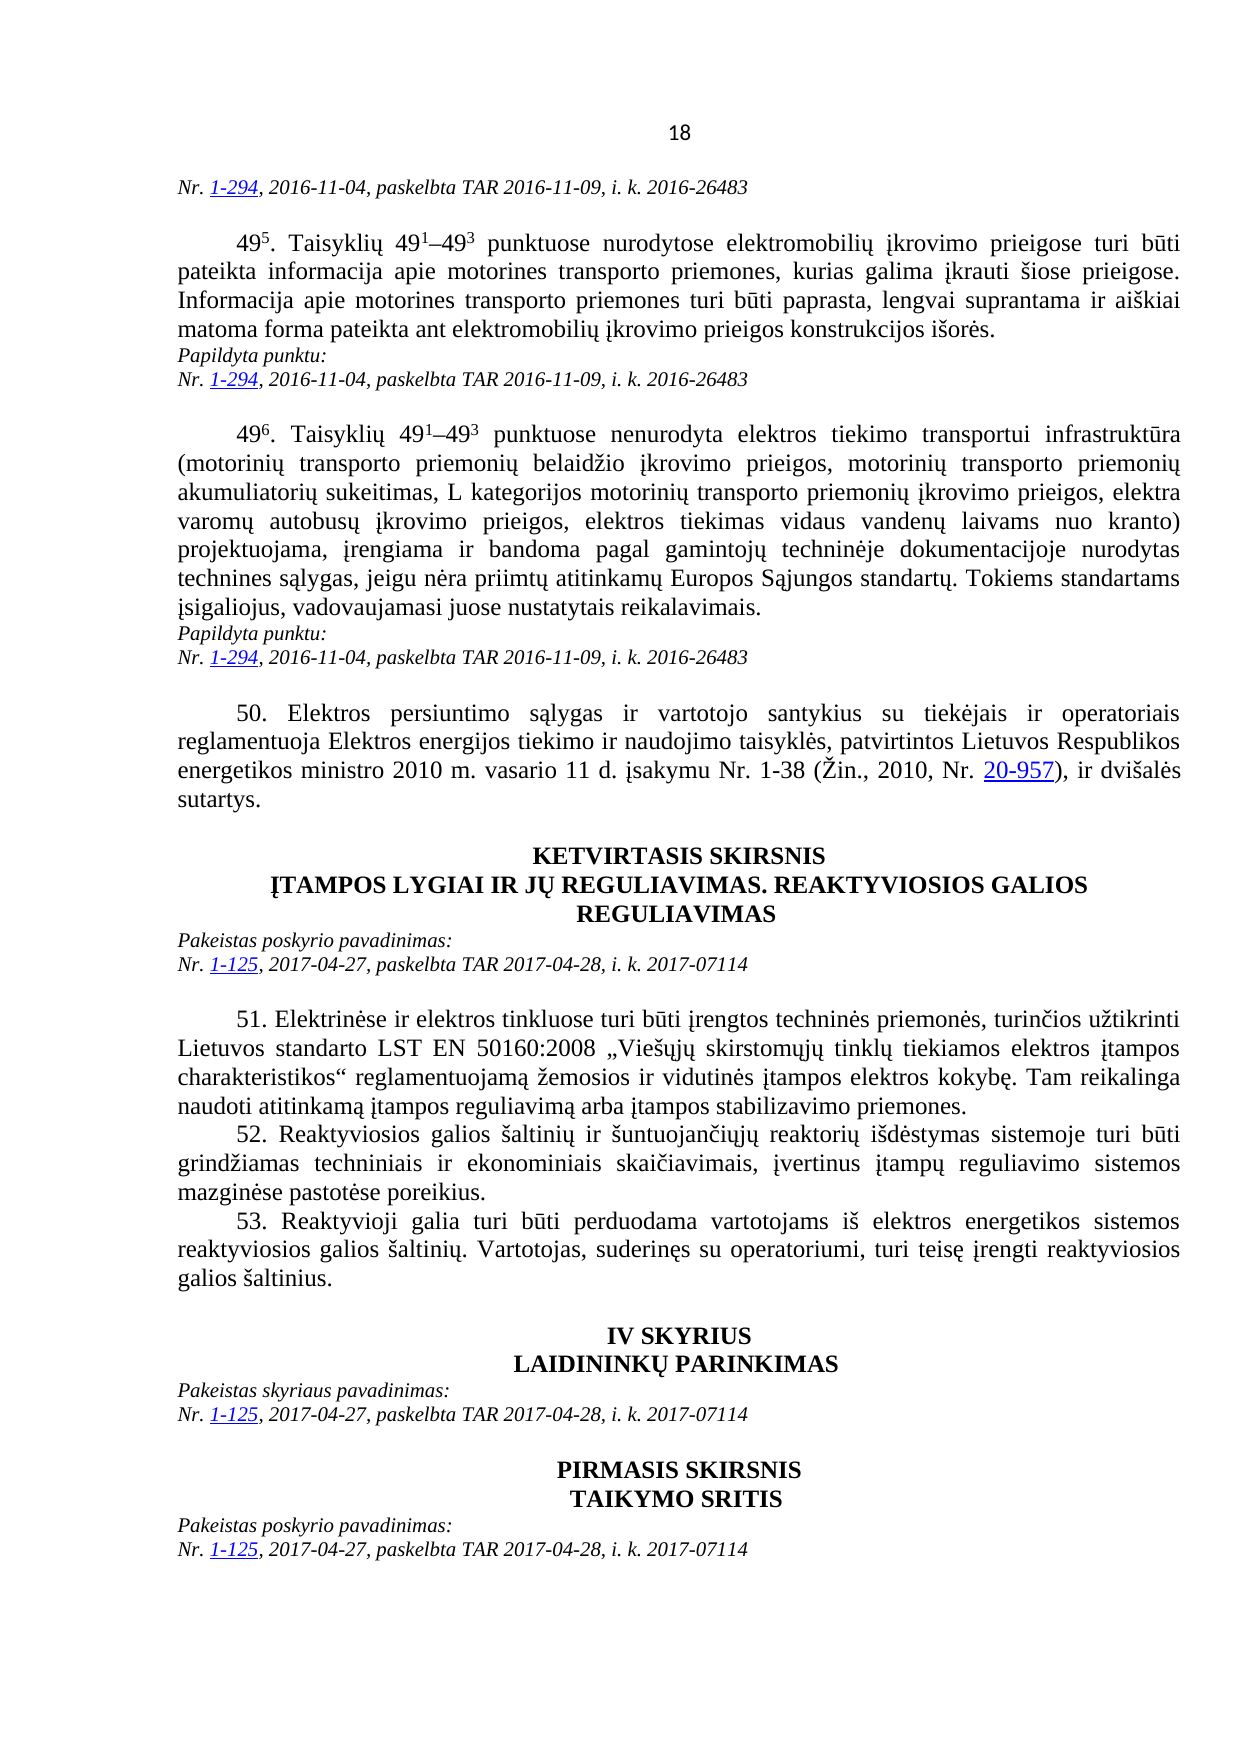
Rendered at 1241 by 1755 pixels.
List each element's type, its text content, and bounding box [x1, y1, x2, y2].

text Pakeistas poskyrio pavadinimas: [177, 1513, 1181, 1537]
text 53. Reaktyvioji galia turi būti perduodama vartotojams iš elektros energetikos sistemos reaktyviosios galios šaltinių. Vartotojas, suderinęs su operatoriumi, turi teisę įrengti reaktyviosios galios šaltinius. [177, 1206, 1181, 1292]
text Nr. 1-294, 2016-11-04, paskelbta TAR 2016-11-09, i. k. 2016-26483 [177, 645, 1181, 669]
text Nr. 1-294, 2016-11-04, paskelbta TAR 2016-11-09, i. k. 2016-26483 [177, 367, 1181, 391]
text Pakeistas poskyrio pavadinimas: [177, 928, 1181, 952]
text TAIKYMO SRITIS [177, 1484, 1181, 1513]
text ĮTAMPOS LYGIAI IR JŲ REGULIAVIMAS. REAKTYVIOSIOS GALIOS REGULIAVIMAS [177, 870, 1181, 928]
text Nr. 1-294, 2016-11-04, paskelbta TAR 2016-11-09, i. k. 2016-26483 [177, 175, 1181, 199]
text 51. Elektrinėse ir elektros tinkluose turi būti įrengtos techninės priemonės, turinčios užtikrinti Lietuvos standarto LST EN 50160:2008 „Viešųjų skirstomųjų tinklų tiekiamos elektros įtampos charakteristikos“ reglamentuojamą žemosios ir vidutinės įtampos elektros kokybę. Tam reikalinga naudoti atitinkamą įtampos reguliavimą arba įtampos stabilizavimo priemones. [177, 1004, 1181, 1119]
text PIRMASIS SKIRSNIS [177, 1455, 1181, 1484]
text KETVIRTASIS SKIRSNIS [177, 841, 1181, 870]
text Nr. 1-125, 2017-04-27, paskelbta TAR 2017-04-28, i. k. 2017-07114 [177, 1402, 1181, 1426]
text 50. Elektros persiuntimo sąlygas ir vartotojo santykius su tiekėjais ir operatoriais reglamentuoja Elektros energijos tiekimo ir naudojimo taisyklės, patvirtintos Lietuvos Respublikos energetikos ministro 2010 m. vasario 11 d. įsakymu Nr. 1-38 (Žin., 2010, Nr. 20-957), ir dvišalės sutartys. [177, 698, 1181, 813]
text Papildyta punktu: [177, 621, 1181, 645]
text Nr. 1-125, 2017-04-27, paskelbta TAR 2017-04-28, i. k. 2017-07114 [177, 952, 1181, 976]
text 52. Reaktyviosios galios šaltinių ir šuntuojančiųjų reaktorių išdėstymas sistemoje turi būti grindžiamas techniniais ir ekonominiais skaičiavimais, įvertinus įtampų reguliavimo sistemos mazginėse pastotėse poreikius. [177, 1119, 1181, 1206]
text Pakeistas skyriaus pavadinimas: [177, 1378, 1181, 1402]
text 496. Taisyklių 491–493 punktuose nenurodyta elektros tiekimo transportui infrastruktūra (motorinių transporto priemonių belaidžio įkrovimo prieigos, motorinių transporto priemonių akumuliatorių sukeitimas, L kategorijos motorinių transporto priemonių įkrovimo prieigos, elektra varomų autobusų įkrovimo prieigos, elektros tiekimas vidaus vandenų laivams nuo kranto) projektuojama, įrengiama ir bandoma pagal gamintojų techninėje dokumentacijoje nurodytas technines sąlygas, jeigu nėra priimtų atitinkamų Europos Sąjungos standartų. Tokiems standartams įsigaliojus, vadovaujamasi juose nustatytais reikalavimais. [177, 419, 1181, 621]
text 495. Taisyklių 491–493 punktuose nurodytose elektromobilių įkrovimo prieigose turi būti pateikta informacija apie motorines transporto priemones, kurias galima įkrauti šiose prieigose. Informacija apie motorines transporto priemones turi būti paprasta, lengvai suprantama ir aiškiai matoma forma pateikta ant elektromobilių įkrovimo prieigos konstrukcijos išorės. [177, 228, 1181, 343]
text LAIDININKŲ PARINKIMAS [177, 1349, 1181, 1378]
text IV SKYRIUS [177, 1321, 1181, 1349]
text Papildyta punktu: [177, 343, 1181, 367]
text Nr. 1-125, 2017-04-27, paskelbta TAR 2017-04-28, i. k. 2017-07114 [177, 1537, 1181, 1561]
